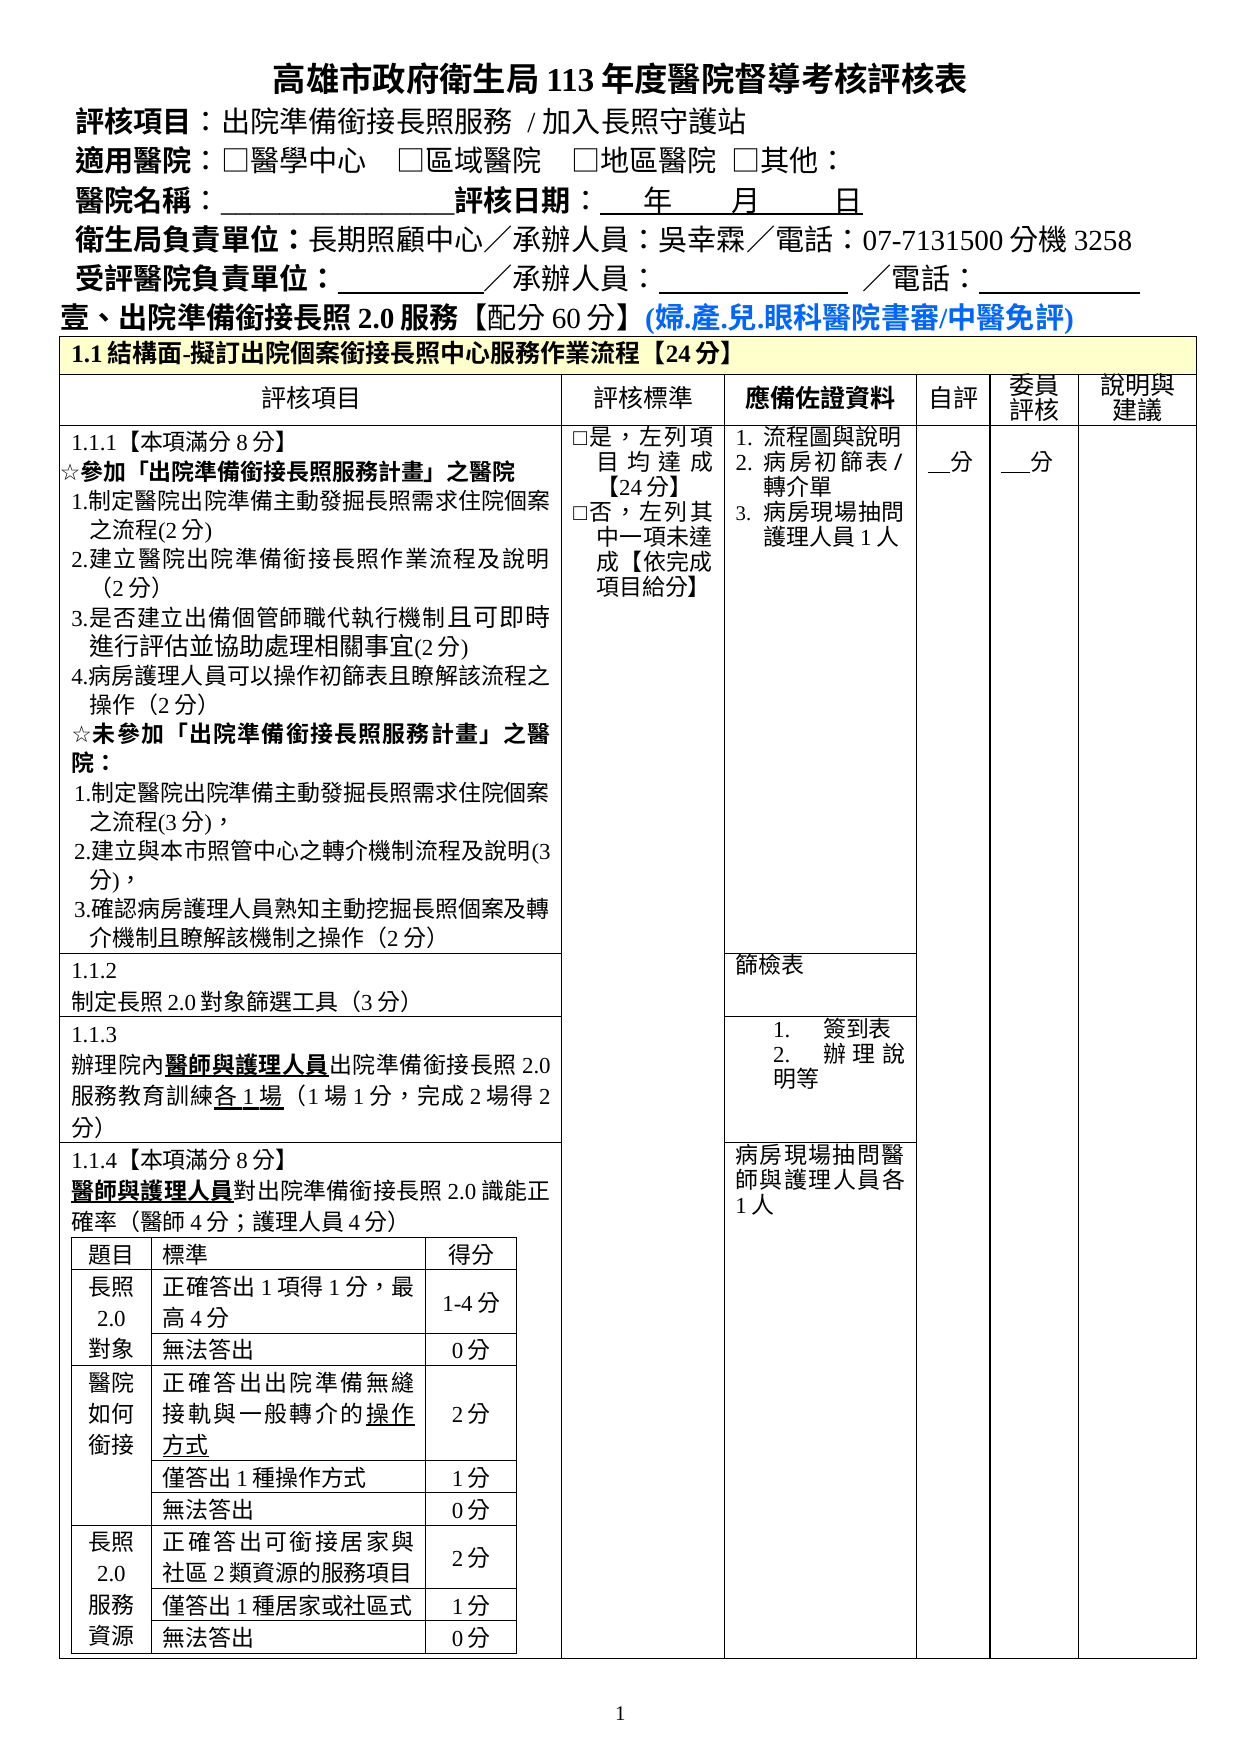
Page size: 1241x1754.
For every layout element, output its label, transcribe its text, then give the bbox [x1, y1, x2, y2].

table_header 1.1結構面-擬訂出院個案銜接長照中心服務作業流程【24分】 [60, 337, 1196, 373]
table_cell 無法答出 [152, 1334, 425, 1365]
table_cell 應備佐證資料 [725, 375, 916, 424]
table_cell 僅答出1種操作方式 [152, 1461, 425, 1492]
table_cell 長照 2.0 對象 [72, 1270, 151, 1365]
text 適用醫院：□醫學中心 □區域醫院 □地區醫院 □其他： [75, 143, 1165, 179]
text 受評醫院負責單位： ／承辦人員： ／電話： [75, 261, 1165, 296]
table_cell 2分 [426, 1526, 516, 1588]
table_cell 評核項目 [60, 375, 561, 424]
table_cell 評核標準 [562, 375, 724, 424]
table_cell 1.1.1【本項滿分8分】 ☆參加「出院準備銜接長照服務計畫」之醫院 1.制定醫院出院準備主動發掘長照需求住院個案之流程(2分) 2.建立醫院出院準備銜接長照作業流程及說明（2分） 3.是否建立出備個管師職代執行機制且可即時進行評估並協助處理相關事宜(2分) 4.病房護理人員可以操作初篩表且瞭解該流程之操作（2分） ☆未參加「出院準備銜接長照服務計畫」之醫院： 1.制定醫院出院準備主動發掘長照需求住院個案之流程(3分)， 2.建立與本市照管中心之轉介機制流程及說明(3分)， 3.確認病房護理人員熟知主動挖掘長照個案及轉介機制且瞭解該機制之操作（2分） [60, 426, 561, 953]
table_cell 說明與建議 [1079, 375, 1196, 424]
table_cell [1079, 426, 1196, 1658]
table_header 標準 [152, 1238, 425, 1269]
table_header [1197, 336, 1240, 373]
table_cell 1分 [426, 1589, 516, 1620]
table_cell [1197, 1016, 1240, 1142]
table_cell 長照 2.0 服務資源 [72, 1526, 151, 1653]
table_cell 無法答出 [152, 1621, 425, 1653]
table_cell 簽到表 辦理說明等 [725, 1017, 916, 1142]
text 評核項目：出院準備銜接長照服務 / 加入長照守護站 [75, 104, 1165, 140]
table_cell 0分 [426, 1493, 516, 1524]
table_cell [1197, 374, 1240, 424]
table_header 得分 [426, 1238, 516, 1269]
table_cell 分 [991, 426, 1078, 1658]
table_cell 0分 [426, 1334, 516, 1365]
table_cell 正確答出可銜接居家與社區2類資源的服務項目 [152, 1526, 425, 1588]
table_cell 1分 [426, 1461, 516, 1492]
table_cell 無法答出 [152, 1493, 425, 1524]
text 壹、出院準備銜接長照2.0服務【配分60分】(婦.產.兒.眼科醫院書審/中醫免評) [60, 300, 1165, 336]
table_cell 病房現場抽問醫師與護理人員各1人 [725, 1143, 916, 1658]
table_header 題目 [72, 1238, 151, 1269]
table_cell 1-4分 [426, 1270, 516, 1333]
table_cell 自評 [917, 375, 989, 424]
text 醫院名稱：________________評核日期： 年 月 日 [75, 183, 1165, 218]
table_cell 正確答出出院準備無縫接軌與一般轉介的操作方式 [152, 1366, 425, 1460]
table_cell 篩檢表 [725, 954, 916, 1016]
table_cell [1197, 1142, 1240, 1658]
table_cell 流程圖與說明 病房初篩表/轉介單 病房現場抽問護理人員1人 [725, 426, 916, 953]
table_cell 1.1.2 制定長照2.0對象篩選工具（3分） [60, 954, 561, 1016]
table_cell □是，左列項目均達成 【24分】 □否，左列其中一項未達成【依完成項目給分】 [562, 426, 724, 1658]
table_cell 分 [917, 426, 989, 1658]
table_cell [1197, 425, 1240, 953]
table_cell 2分 [426, 1366, 516, 1460]
table_cell 正確答出1項得1分，最高4分 [152, 1270, 425, 1333]
table_cell [1197, 953, 1240, 1016]
table_cell 醫院如何銜接 [72, 1366, 151, 1524]
table_cell 0分 [426, 1621, 516, 1653]
table_cell 1.1.4【本項滿分8分】 醫師與護理人員對出院準備銜接長照2.0識能正確率（醫師4分；護理人員4分） [60, 1143, 561, 1658]
table_cell 僅答出1種居家或社區式 [152, 1589, 425, 1620]
text 衛生局負責單位：長期照顧中心／承辦人員：吳幸霖／電話：07-7131500分機3258 [75, 222, 1165, 257]
table_cell 委員評核 [991, 375, 1078, 424]
table_cell 1.1.3 辦理院內醫師與護理人員出院準備銜接長照2.0服務教育訓練各1場（1場1分，完成2場得2分） [60, 1017, 561, 1142]
text 高雄市政府衛生局113年度醫院督導考核評核表 [75, 52, 1165, 101]
